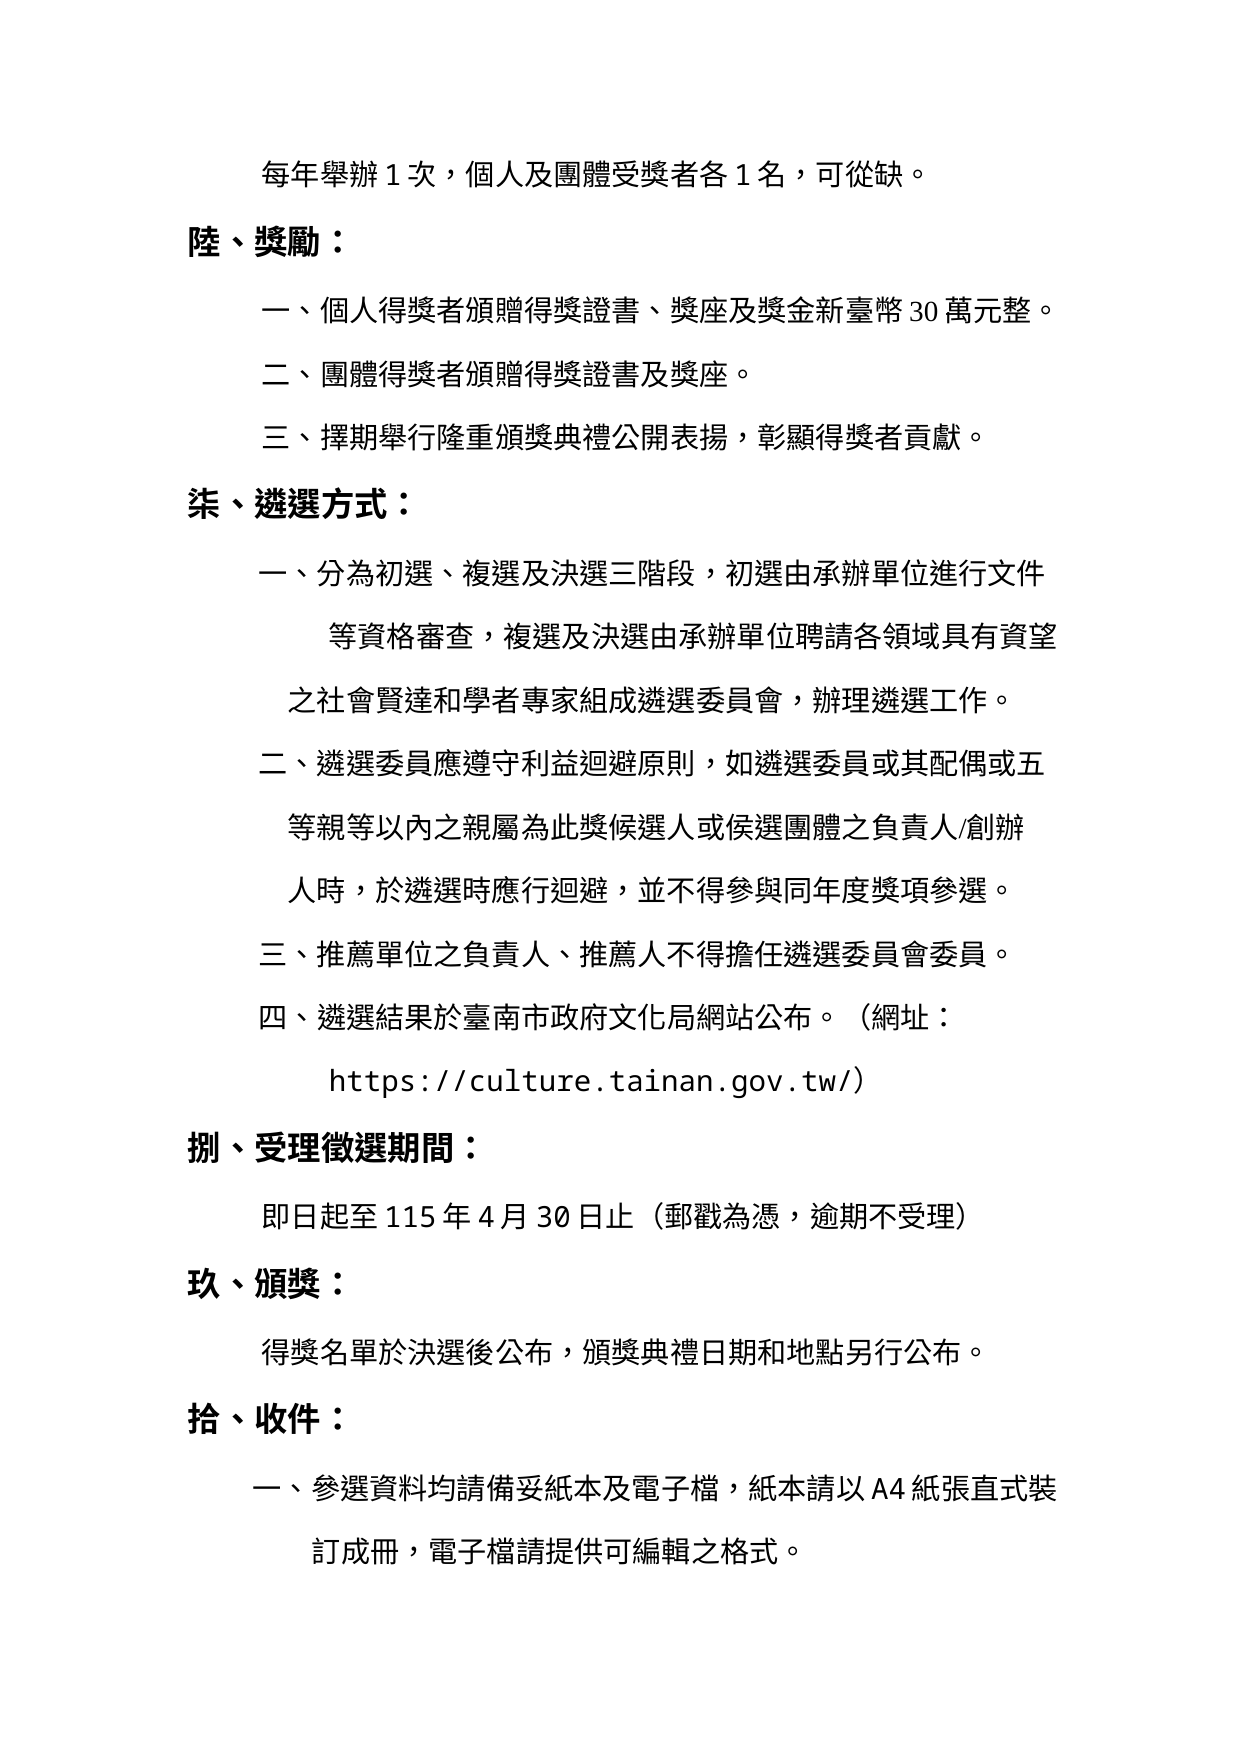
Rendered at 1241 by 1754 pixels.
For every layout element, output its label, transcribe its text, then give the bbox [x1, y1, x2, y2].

text 四、遴選結果於臺南市政府文化局網站公布。（網址： [252, 994, 1084, 1037]
text 一、分為初選、複選及決選三階段，初選由承辦單位進行文件 [258, 550, 1084, 593]
text 捌、受理徵選期間： [187, 1121, 1084, 1170]
text 每年舉辦1次，個人及團體受獎者各1名，可從缺。 [261, 152, 1084, 194]
text 等資格審查，複選及決選由承辦單位聘請各領域具有資望 [258, 614, 1084, 656]
text 二、團體得獎者頒贈得獎證書及獎座。 [261, 351, 1084, 393]
text 等親等以內之親屬為此獎候選人或侯選團體之負責人/創辦 [258, 804, 1084, 846]
text 三、擇期舉行隆重頒獎典禮公開表揚，彰顯得獎者貢獻。 [261, 414, 1084, 457]
text 柒、遴選方式： [187, 478, 1084, 526]
text 三、推薦單位之負責人、推薦人不得擔任遴選委員會委員。 [258, 931, 1084, 973]
text 之社會賢達和學者專家組成遴選委員會，辦理遴選工作。 [258, 677, 1084, 719]
text 即日起至115年4月30日止（郵戳為憑，逾期不受理） [261, 1194, 1084, 1236]
text 二、遴選委員應遵守利益迴避原則，如遴選委員或其配偶或五 [258, 741, 1084, 783]
text 陸、獎勵： [187, 215, 1084, 264]
text 人時，於遴選時應行迴避，並不得參與同年度獎項參選。 [258, 868, 1084, 910]
text 一、個人得獎者頒贈得獎證書、獎座及獎金新臺幣30萬元整。 [261, 288, 1084, 330]
text 一、參選資料均請備妥紙本及電子檔，紙本請以A4紙張直式裝訂成冊，電子檔請提供可編輯之格式。 [252, 1465, 1084, 1571]
text 玖、頒獎： [187, 1257, 1084, 1306]
text https://culture.tainan.gov.tw/） [252, 1058, 1084, 1100]
text 得獎名單於決選後公布，頒獎典禮日期和地點另行公布。 [261, 1329, 1084, 1372]
text 拾、收件： [187, 1393, 1084, 1441]
